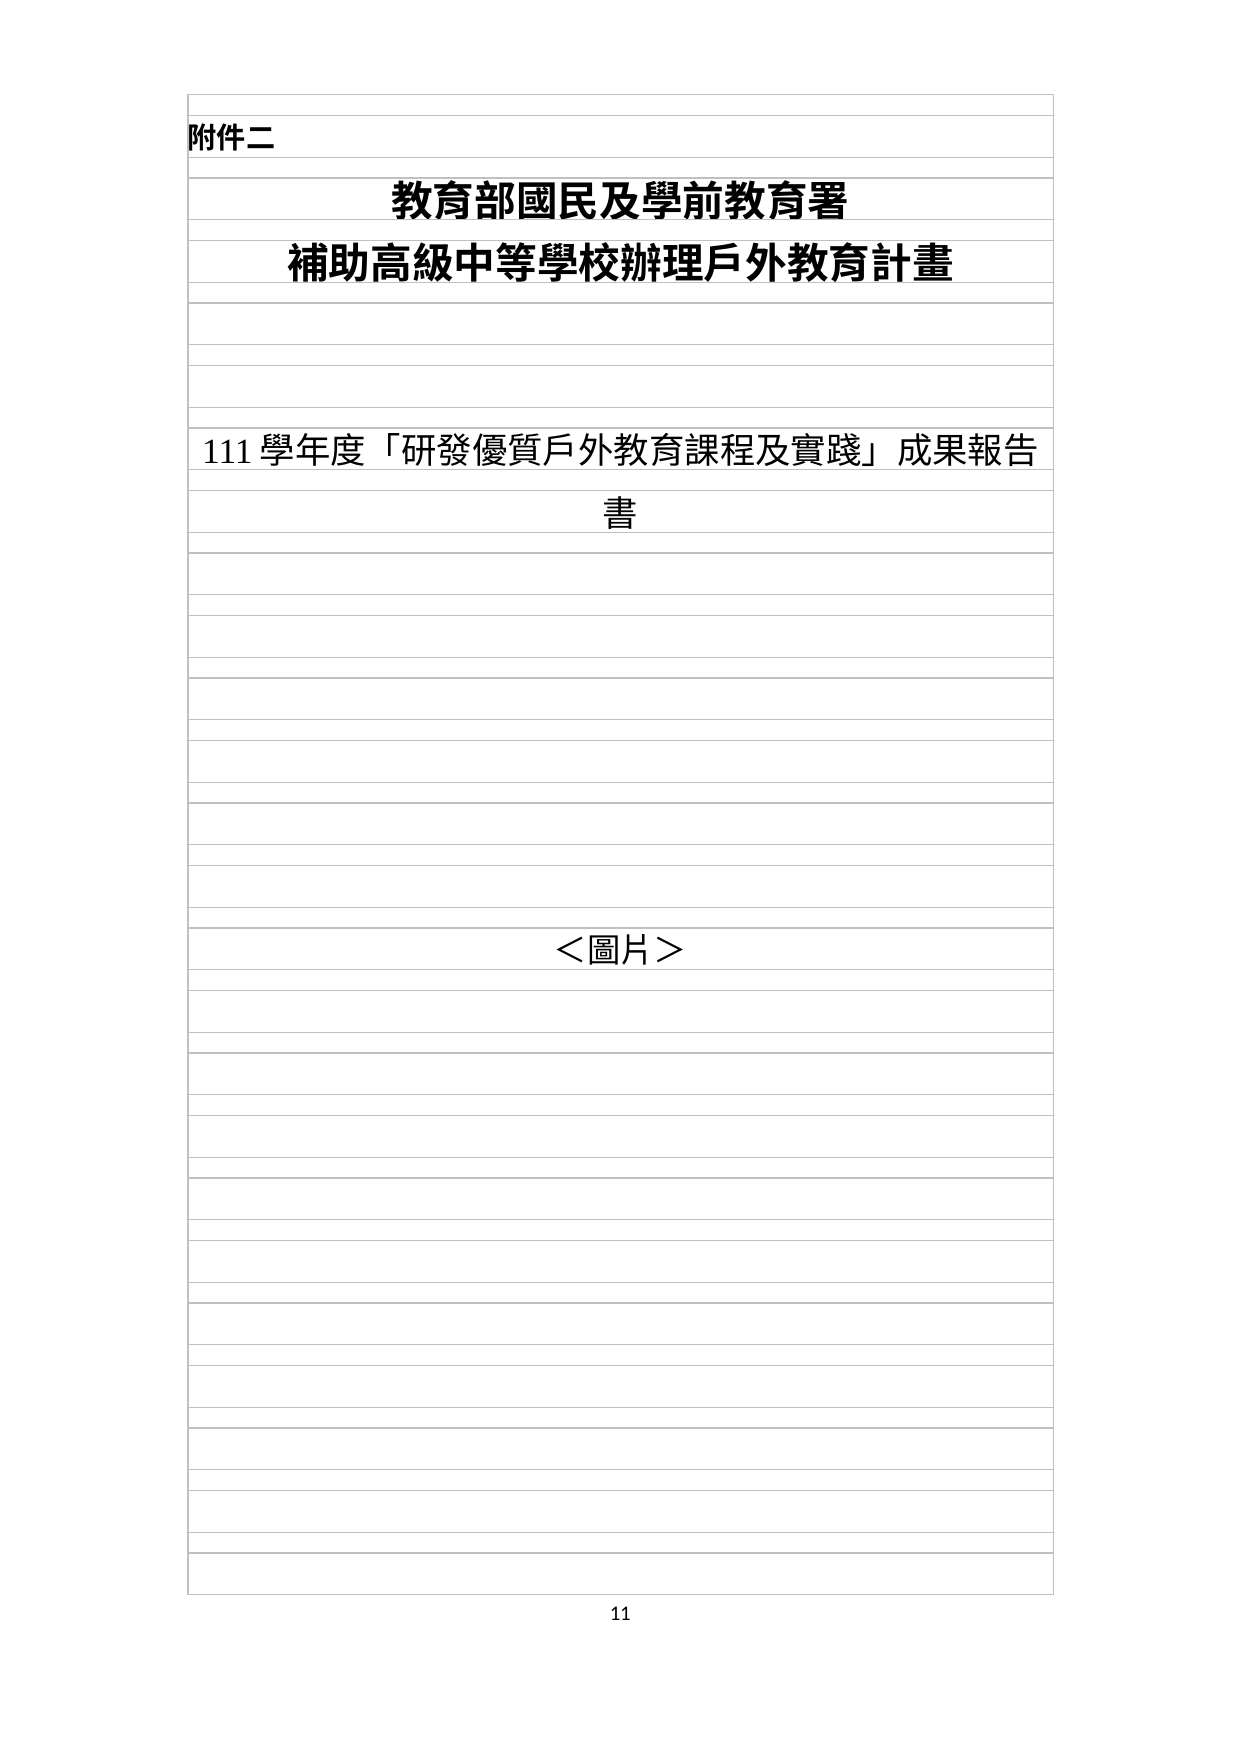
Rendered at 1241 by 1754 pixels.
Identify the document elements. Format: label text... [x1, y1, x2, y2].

text 補助高級中等學校辦理戶外教育計畫 [189, 241, 1053, 282]
text 教育部國民及學前教育署 [189, 179, 1053, 219]
text ＜圖片＞ [189, 929, 1053, 969]
text 附件二 [189, 116, 1053, 157]
text [189, 158, 1053, 177]
text [189, 408, 1053, 427]
text 111學年度「研發優質戶外教育課程及實踐」成果報告 [189, 429, 1053, 469]
text [189, 220, 1053, 240]
text [189, 95, 1053, 115]
text 書 [189, 491, 1053, 532]
text [189, 470, 1053, 490]
text [189, 908, 1053, 927]
